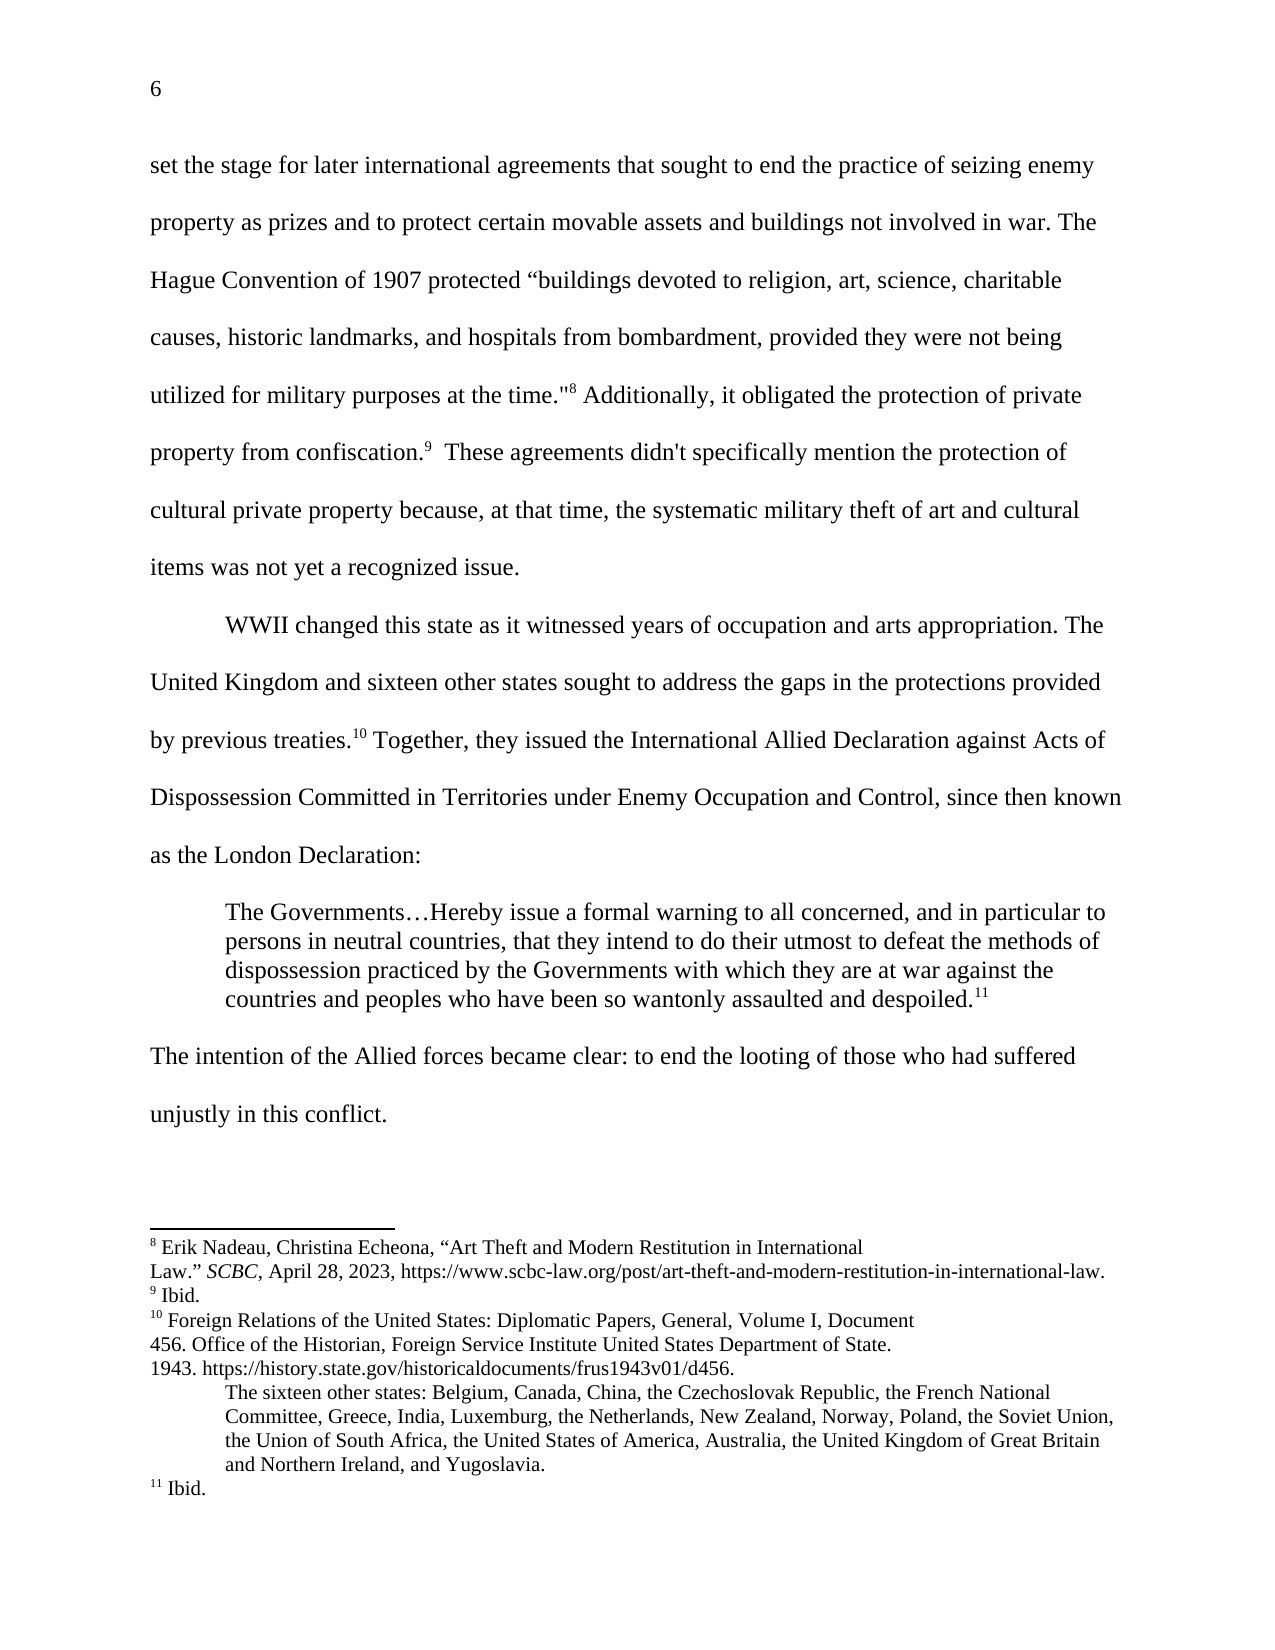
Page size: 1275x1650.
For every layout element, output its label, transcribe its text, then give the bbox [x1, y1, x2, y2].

text WWII changed this state as it witnessed years of occupation and arts appropriation. The United Kingdom and sixteen other states sought to address the gaps in the protections provided by previous treaties. Together, they issued the International Allied Declaration against Acts of Dispossession Committed in Territories under Enemy Occupation and Control, since then known as the London Declaration: [150, 610, 1125, 869]
text Ibid. [150, 1476, 1125, 1500]
text The intention of the Allied forces became clear: to end the looting of those who had suffered unjustly in this conflict. [150, 1041, 1125, 1127]
text The Governments…Hereby issue a formal warning to all concerned, and in particular to persons in neutral countries, that they intend to do their utmost to defeat the methods of dispossession practiced by the Governments with which they are at war against the countries and peoples who have been so wantonly assaulted and despoiled. [225, 897, 1125, 1012]
text set the stage for later international agreements that sought to end the practice of seizing enemy property as prizes and to protect certain movable assets and buildings not involved in war. The Hague Convention of 1907 protected “buildings devoted to religion, art, science, charitable causes, historic landmarks, and hospitals from bombardment, provided they were not being utilized for military purposes at the time." Additionally, it obligated the protection of private property from confiscation. These agreements didn't specifically mention the protection of cultural private property because, at that time, the systematic military theft of art and cultural items was not yet a recognized issue. [150, 150, 1125, 581]
text 1943. https://history.state.gov/historicaldocuments/frus1943v01/d456. [150, 1356, 1125, 1380]
text Erik Nadeau, Christina Echeona, “Art Theft and Modern Restitution in International [150, 1235, 1125, 1259]
text 456. Office of the Historian, Foreign Service Institute United States Department of State. [150, 1332, 1125, 1356]
text Foreign Relations of the United States: Diplomatic Papers, General, Volume I, Document [150, 1307, 1125, 1332]
text Ibid. [150, 1283, 1125, 1307]
text The sixteen other states: Belgium, Canada, China, the Czechoslovak Republic, the French National Committee, Greece, India, Luxemburg, the Netherlands, New Zealand, Norway, Poland, the Soviet Union, the Union of South Africa, the United States of America, Australia, the United Kingdom of Great Britain and Northern Ireland, and Yugoslavia. [225, 1380, 1125, 1476]
text Law.” SCBC, April 28, 2023, https://www.scbc-law.org/post/art-theft-and-modern-restitution-in-international-law. [150, 1259, 1125, 1283]
